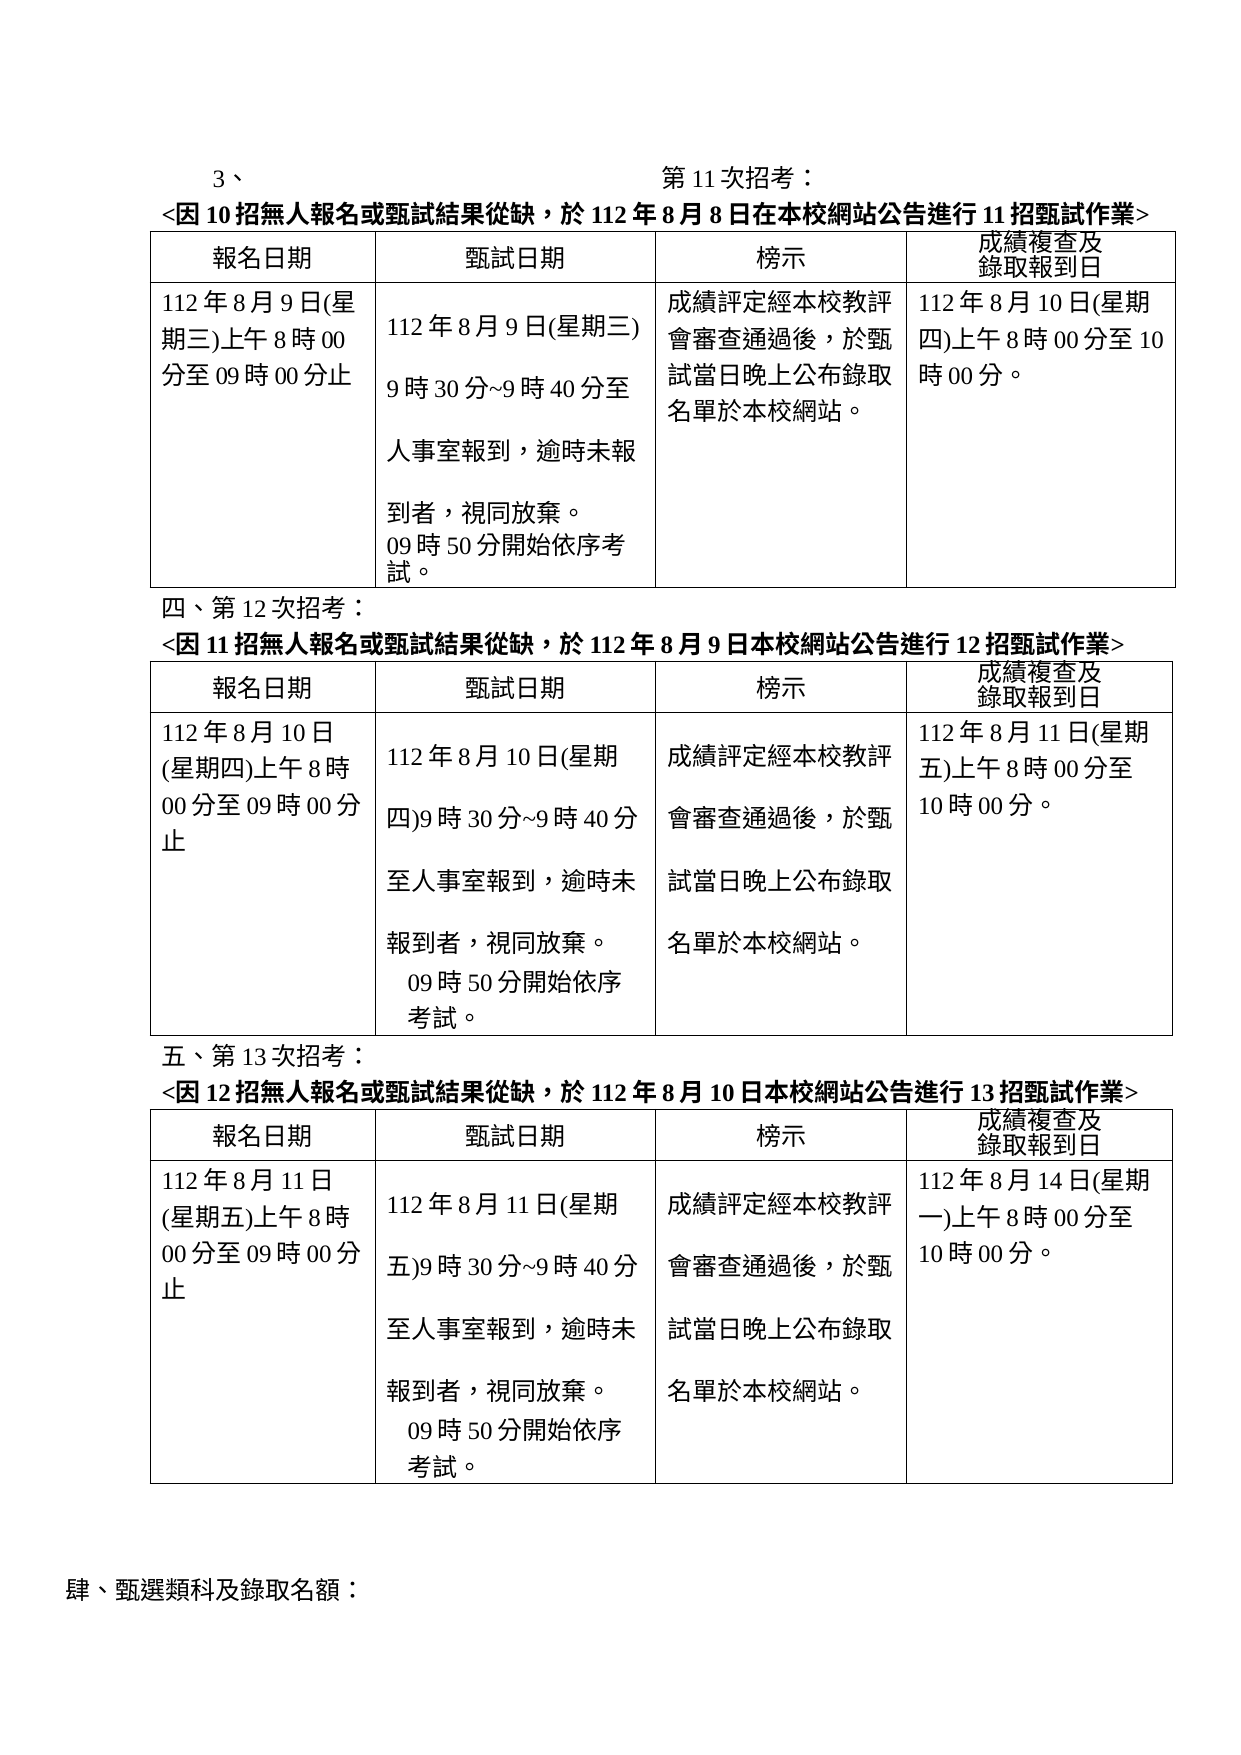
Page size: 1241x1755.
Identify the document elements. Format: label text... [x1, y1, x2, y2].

table_cell 112年8月11日(星期五)上午8時00分至10時00分。 [907, 713, 1172, 1035]
table_cell 112年8月10日(星期四)9時30分~9時40分至人事室報到，逾時未報到者，視同放棄。 09時50分開始依序考試。 [376, 713, 655, 1035]
table_cell 112年8月11日(星期五)9時30分~9時40分至人事室報到，逾時未報到者，視同放棄。 09時50分開始依序考試。 [376, 1161, 655, 1483]
table_cell 甄試日期 [376, 1110, 655, 1160]
table_cell 榜示 [656, 1110, 906, 1160]
table_cell 成績複查及 錄取報到日 [907, 1110, 1172, 1160]
table_cell 112年8月10日(星期四)上午8時00分至10時00分。 [907, 283, 1175, 587]
table_cell 112年8月9日(星期三) 9時30分~9時40分至人事室報到，逾時未報到者，視同放棄。 09時50分開始依序考試。 [376, 283, 655, 587]
table_cell 112年8月14日(星期一)上午8時00分至10時00分。 [907, 1161, 1172, 1483]
table_cell 報名日期 [151, 1110, 375, 1160]
table_cell 五、第13次招考： <因12招無人報名或甄試結果從缺，於112年8月10日本校網站公告進行13招甄試作業> [150, 1036, 1172, 1109]
table_cell 成績複查及 錄取報到日 [907, 662, 1172, 712]
table_cell 甄試日期 [376, 232, 655, 282]
table_cell 榜示 [656, 232, 906, 282]
table_cell 榜示 [656, 662, 906, 712]
table_cell 報名日期 [151, 232, 375, 282]
subtitle 肆、甄選類科及錄取名額： [65, 1547, 1175, 1609]
table_cell 四、第12次招考： <因11招無人報名或甄試結果從缺，於112年8月9日本校網站公告進行12招甄試作業> [150, 588, 1172, 661]
table_cell 112年8月10日(星期四)上午8時00分至09時00分止 [151, 713, 375, 1035]
table_cell 報名日期 [151, 662, 375, 712]
table_cell 成績複查及 錄取報到日 [907, 232, 1175, 282]
table_cell 成績評定經本校教評會審查通過後，於甄試當日晚上公布錄取名單於本校網站。 [656, 713, 906, 1035]
table_cell 甄試日期 [376, 662, 655, 712]
table_cell 成績評定經本校教評會審查通過後，於甄試當日晚上公布錄取名單於本校網站。 [656, 283, 906, 587]
table_cell 112年8月9日(星期三)上午8時00分至09時00分止 [151, 283, 375, 587]
table_cell 112年8月11日(星期五)上午8時00分至09時00分止 [151, 1161, 375, 1483]
table_header 第11次招考： <因10招無人報名或甄試結果從缺，於112年8月8日在本校網站公告進行11招甄試作業> [150, 158, 1175, 231]
table_cell 成績評定經本校教評會審查通過後，於甄試當日晚上公布錄取名單於本校網站。 [656, 1161, 906, 1483]
